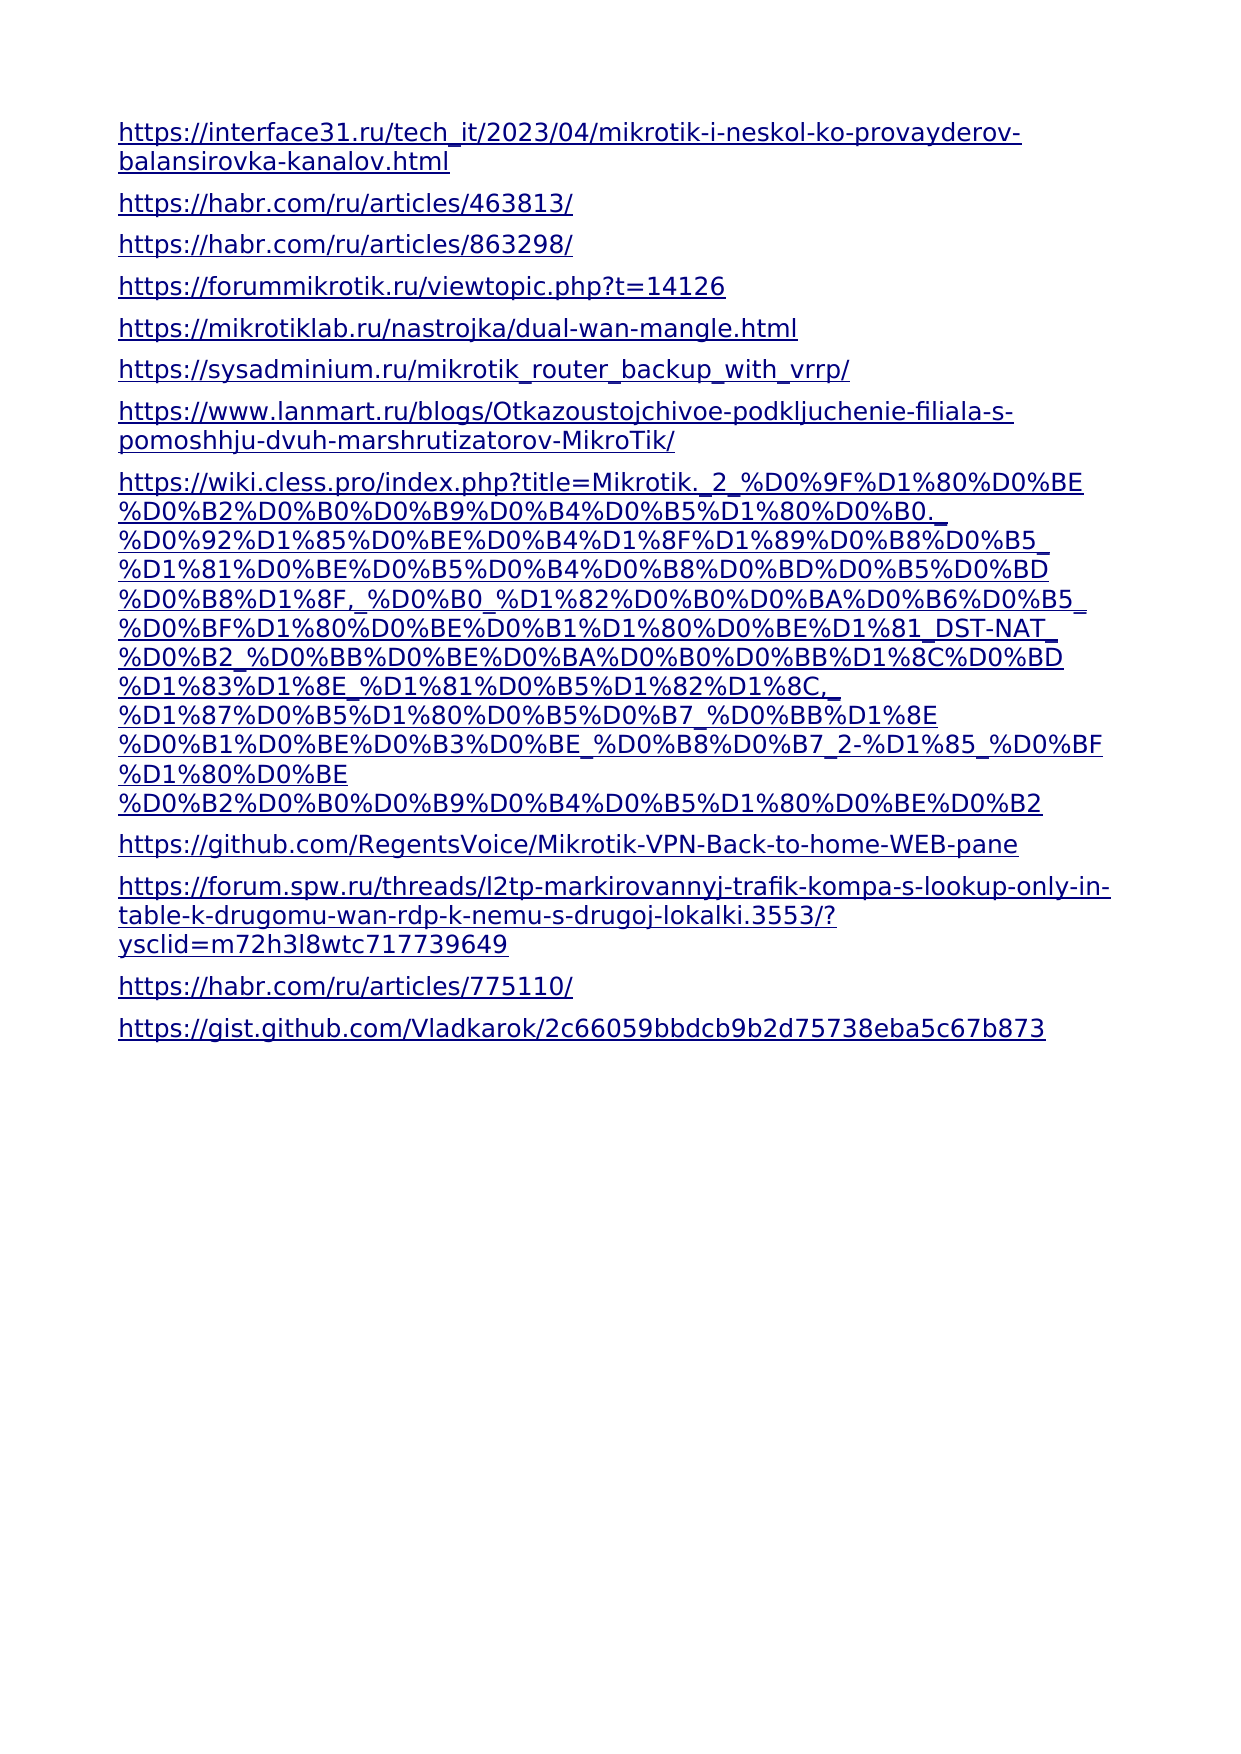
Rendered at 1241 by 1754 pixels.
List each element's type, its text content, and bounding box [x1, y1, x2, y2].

text https://github.com/RegentsVoice/Mikrotik-VPN-Back-to-home-WEB-pane [118, 831, 1122, 860]
text https://mikrotiklab.ru/nastrojka/dual-wan-mangle.html [118, 314, 1122, 343]
text https://wiki.cless.pro/index.php?title=Mikrotik._2_%D0%9F%D1%80%D0%BE%D0%B2%D0%B0%D0%B9%D0%B4%D0%B5%D1%80%D0%B0._%D0%92%D1%85%D0%BE%D0%B4%D1%8F%D1%89%D0%B8%D0%B5_%D1%81%D0%BE%D0%B5%D0%B4%D0%B8%D0%BD%D0%B5%D0%BD%D0%B8%D1%8F,_%D0%B0_%D1%82%D0%B0%D0%BA%D0%B6%D0%B5_%D0%BF%D1%80%D0%BE%D0%B1%D1%80%D0%BE%D1%81_DST-NAT_%D0%B2_%D0%BB%D0%BE%D0%BA%D0%B0%D0%BB%D1%8C%D0%BD%D1%83%D1%8E_%D1%81%D0%B5%D1%82%D1%8C,_%D1%87%D0%B5%D1%80%D0%B5%D0%B7_%D0%BB%D1%8E%D0%B1%D0%BE%D0%B3%D0%BE_%D0%B8%D0%B7_2-%D1%85_%D0%BF%D1%80%D0%BE%D0%B2%D0%B0%D0%B9%D0%B4%D0%B5%D1%80%D0%BE%D0%B2 [118, 468, 1122, 818]
text https://habr.com/ru/articles/775110/ [118, 972, 1122, 1001]
text https://gist.github.com/Vladkarok/2c66059bbdcb9b2d75738eba5c67b873 [118, 1014, 1122, 1043]
text https://habr.com/ru/articles/463813/ [118, 189, 1122, 218]
text https://www.lanmart.ru/blogs/Otkazoustojchivoe-podkljuchenie-filiala-s-pomoshhju-dvuh-marshrutizatorov-MikroTik/ [118, 397, 1122, 456]
text https://forum.spw.ru/threads/l2tp-markirovannyj-trafik-kompa-s-lookup-only-in-table-k-drugomu-wan-rdp-k-nemu-s-drugoj-lokalki.3553/?ysclid=m72h3l8wtc717739649 [118, 872, 1122, 960]
text https://forummikrotik.ru/viewtopic.php?t=14126 [118, 272, 1122, 301]
text https://interface31.ru/tech_it/2023/04/mikrotik-i-neskol-ko-provayderov-balansirovka-kanalov.html [118, 118, 1122, 176]
text https://sysadminium.ru/mikrotik_router_backup_with_vrrp/ [118, 356, 1122, 385]
text https://habr.com/ru/articles/863298/ [118, 231, 1122, 260]
